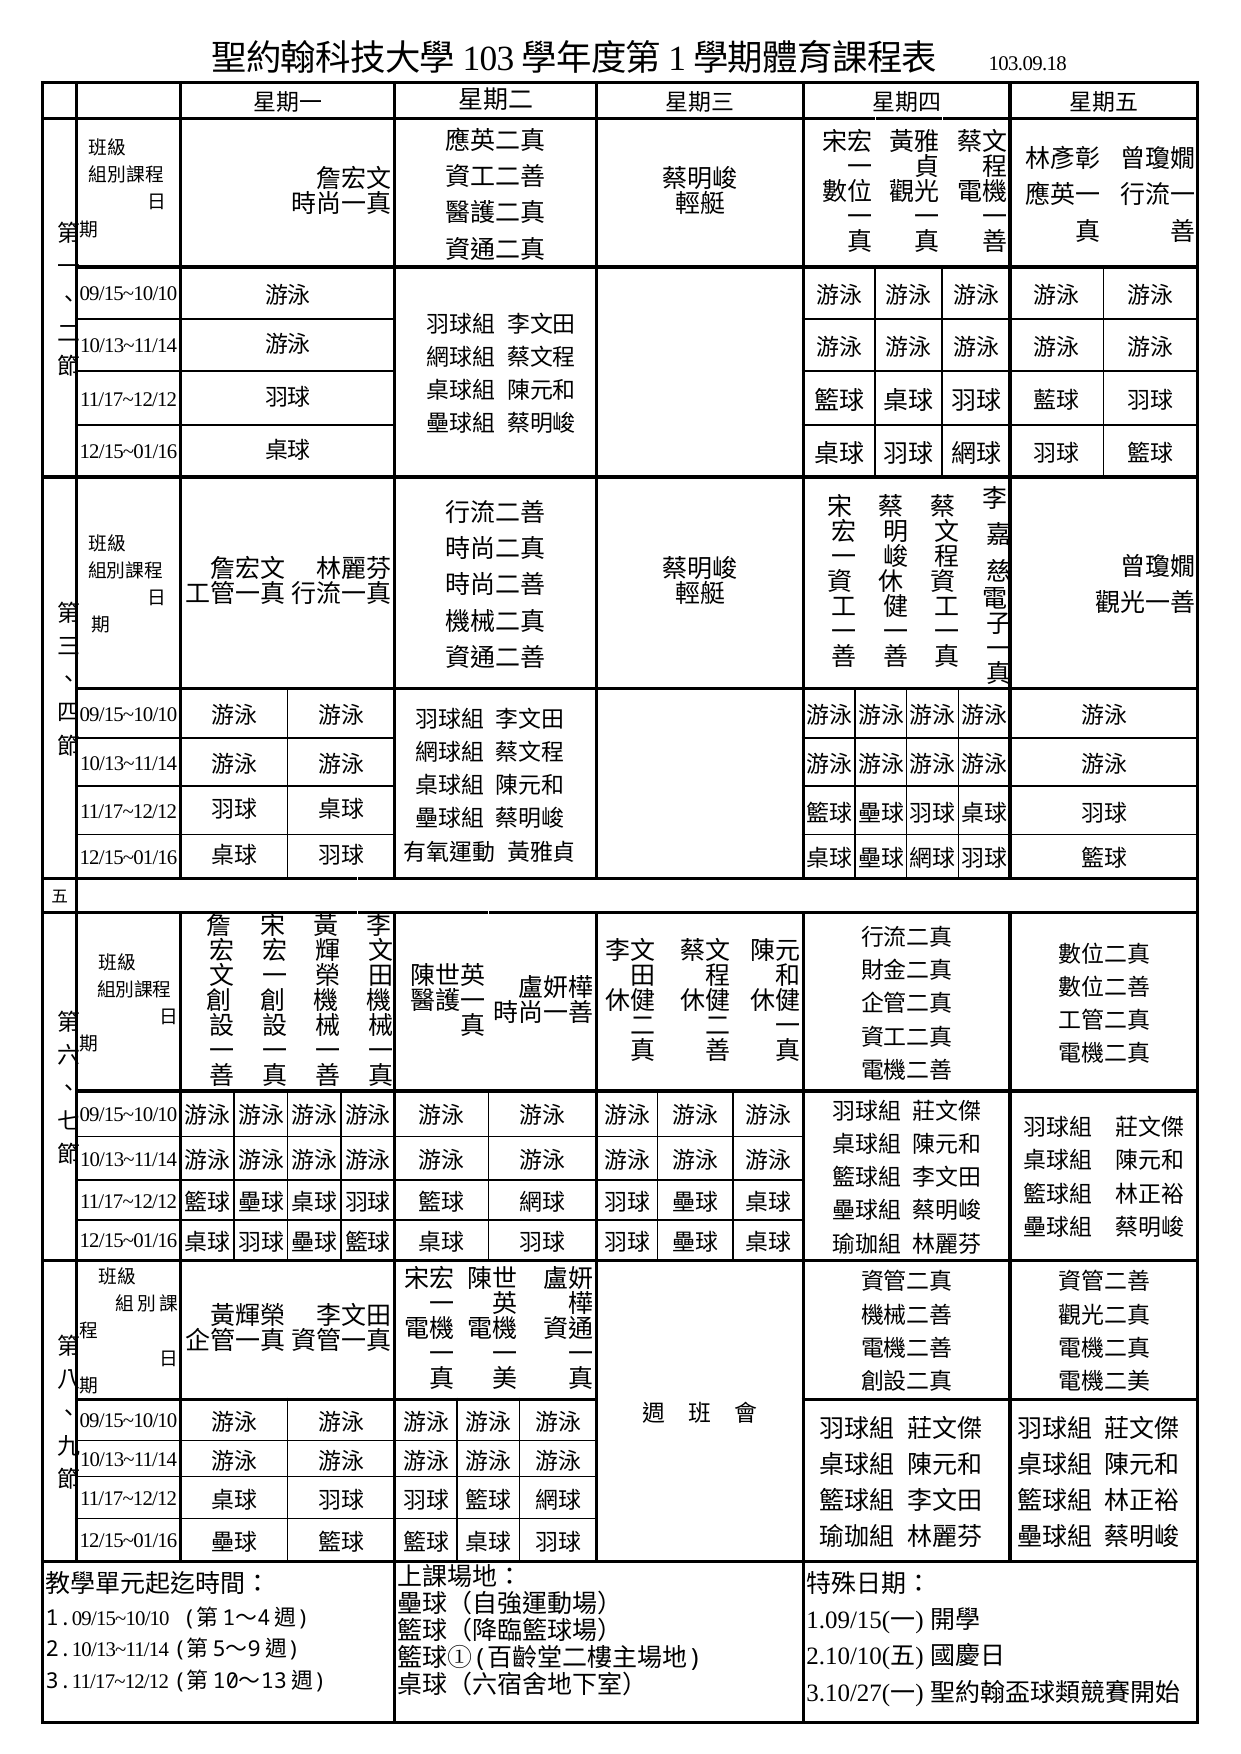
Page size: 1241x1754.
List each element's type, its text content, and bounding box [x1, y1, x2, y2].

table_cell 游泳 [520, 1441, 595, 1476]
table_cell 第三、四節 [44, 479, 75, 877]
table_cell 09/15~10/10 [78, 1401, 179, 1439]
table_cell 李嘉慈 電子一真 [958, 479, 1008, 687]
table_cell 網球 [520, 1477, 595, 1518]
table_cell 11/17~12/12 [78, 372, 179, 424]
table_cell 桌球 [734, 1181, 802, 1219]
table_cell 10/13~11/14 [78, 739, 179, 785]
table_cell 游泳 [1012, 269, 1103, 318]
table_cell 壘球 [182, 1519, 287, 1560]
table_cell 09/15~10/10 [78, 269, 179, 318]
table_cell 籃球 [805, 787, 854, 834]
table_cell 五 [44, 880, 75, 911]
table_cell 桌球 [959, 787, 1008, 834]
table_cell 壘球 [235, 1181, 287, 1219]
table_header [44, 84, 75, 117]
table_cell 游泳 [489, 1093, 595, 1136]
table_cell 週 班 會 [598, 1262, 802, 1560]
table_cell 游泳 [1104, 269, 1196, 318]
table_cell 行流二真 財金二真 企管二真 資工二真 電機二善 [805, 914, 1008, 1089]
table_cell 游泳 [342, 1137, 393, 1179]
table_cell 桌球 [805, 426, 874, 475]
table_cell 游泳 [876, 269, 941, 318]
table_cell 籃球 [288, 1519, 393, 1560]
table_cell 游泳 [235, 1137, 287, 1179]
table_cell 游泳 [182, 739, 287, 785]
table_cell 壘球 [288, 1221, 340, 1259]
table_cell 桌球 [734, 1221, 802, 1259]
table_cell 游泳 [396, 1093, 488, 1136]
table_cell 游泳 [959, 739, 1008, 785]
table_cell 黃雅貞 觀光一真 [876, 120, 942, 265]
table_cell 游泳 [182, 1401, 287, 1439]
table_cell 壘球 [658, 1221, 732, 1259]
table_cell 游泳 [520, 1401, 595, 1439]
table_cell 黃輝榮 企管一真 [182, 1262, 287, 1398]
table_cell 網球 [943, 426, 1008, 475]
table_cell 12/15~01/16 [78, 835, 179, 877]
table_cell 詹宏文 工管一真 [182, 479, 287, 687]
table_cell 羽球組 莊文傑 桌球組 陳元和 籃球組 林正裕 壘球組 蔡明峻 [1012, 1093, 1196, 1259]
table_cell 羽球 [598, 1221, 657, 1259]
table_cell 桌球 [458, 1519, 519, 1560]
table_cell 10/13~11/14 [78, 1137, 179, 1179]
table_header 星期三 [598, 84, 802, 117]
table_cell 桌球 [288, 1181, 340, 1219]
table_cell 蔡明峻 輕艇 [598, 479, 802, 687]
table_cell 游泳 [458, 1441, 519, 1476]
table_cell 籃球 [342, 1221, 393, 1259]
table_cell 盧妍樺 資通一真 [520, 1262, 595, 1398]
table_cell 10/13~11/14 [78, 1441, 179, 1476]
table_cell 籃球 [396, 1519, 456, 1560]
table_cell 桌球 [182, 426, 393, 475]
table_cell 11/17~12/12 [78, 787, 179, 834]
table_cell 羽球 [959, 835, 1008, 877]
table_cell 游泳 [658, 1093, 732, 1136]
table_cell 游泳 [288, 1401, 393, 1439]
table_cell [598, 269, 802, 475]
table_cell 游泳 [805, 739, 854, 785]
table_cell 羽球 [1104, 372, 1196, 424]
table_cell 班級 組別課程 日期 [78, 479, 179, 687]
table_cell 曾瓊嫺 觀光一善 [1012, 479, 1196, 687]
table_cell 籃球 [396, 1181, 488, 1219]
table_cell 游泳 [598, 1093, 657, 1136]
table_header 星期五 [1012, 84, 1196, 117]
table_cell 特殊日期： 1.09/15(一) 開學 2.10/10(五) 國慶日 3.10/27(一) 聖約翰盃球類競賽開始 [805, 1563, 1196, 1721]
table_cell 陳世英 醫護一真 [396, 914, 488, 1089]
table_cell 壘球 [856, 787, 906, 834]
table_cell 羽球 [943, 372, 1008, 424]
table_cell 蔡明峻 輕艇 [598, 120, 802, 265]
table_cell 游泳 [805, 269, 874, 318]
table_cell 羽球 [489, 1221, 595, 1259]
table_cell 盧妍樺 時尚一善 [489, 914, 595, 1089]
table_cell 游泳 [342, 1093, 393, 1136]
table_cell 第八、九節 [44, 1262, 75, 1560]
table_cell 陳世英 電機一美 [457, 1262, 519, 1398]
table_cell 游泳 [734, 1093, 802, 1136]
table_cell 林麗芬 行流一真 [288, 479, 393, 687]
table_cell 網球 [489, 1181, 595, 1219]
table_cell 游泳 [235, 1093, 287, 1136]
table_cell 羽球 [876, 426, 941, 475]
table_cell 教學單元起迄時間： 1.09/15~10/10 (第1～4週) 2.10/13~11/14 (第5～9週) 3.11/17~12/12 (第10～13週) [44, 1563, 393, 1721]
table_cell 第六、七節 [44, 914, 75, 1259]
table_cell 游泳 [288, 690, 393, 737]
table_cell [598, 690, 802, 877]
table_cell 籃球 [805, 372, 874, 424]
table_cell 12/15~01/16 [78, 1221, 179, 1259]
table_cell 羽球 [1012, 426, 1103, 475]
table_cell 桌球 [805, 835, 854, 877]
table_cell 籃球 [1012, 835, 1196, 877]
table_cell 羽球 [520, 1519, 595, 1560]
table_cell 游泳 [288, 1137, 340, 1179]
table_cell 11/17~12/12 [78, 1477, 179, 1518]
table_cell 羽球 [288, 835, 393, 877]
table_header 星期二 [396, 84, 595, 117]
table_cell 桌球 [288, 787, 393, 834]
table_cell 應英二真 資工二善 醫護二真 資通二真 [396, 120, 595, 265]
table_cell 羽球 [342, 1181, 393, 1219]
table_cell 藍球 [1012, 372, 1103, 424]
table_cell 班級 組別課程 日期 [78, 120, 179, 265]
table_cell [358, 880, 1196, 911]
table_cell 游泳 [182, 1093, 233, 1136]
table_cell 游泳 [1012, 690, 1196, 737]
table_cell 游泳 [598, 1137, 657, 1179]
table_cell 羽球 [598, 1181, 657, 1219]
table_cell 11/17~12/12 [78, 1181, 179, 1219]
table_cell 桌球 [182, 1477, 287, 1518]
table_cell 籃球 [182, 1181, 233, 1219]
table_header 星期四 [805, 84, 1008, 117]
table_cell 宋宏一 電機一真 [396, 1262, 457, 1398]
table_cell 游泳 [805, 690, 854, 737]
table_cell 李文田 資管一真 [288, 1262, 393, 1398]
table_cell 行流二善 時尚二真 時尚二善 機械二真 資通二善 [396, 479, 595, 687]
table_cell 羽球組 莊文傑 桌球組 陳元和 籃球組 李文田 壘球組 蔡明峻 瑜珈組 林麗芬 [805, 1093, 1008, 1259]
table_cell 游泳 [805, 320, 874, 370]
table_cell 游泳 [182, 320, 393, 370]
table_cell 羽球 [288, 1477, 393, 1518]
table_cell 游泳 [856, 690, 906, 737]
table_cell 詹宏文 創設一善 [182, 914, 234, 1089]
table_cell 桌球 [876, 372, 941, 424]
table_cell 籃球 [458, 1477, 519, 1518]
table_cell 李文田 休健二真 [598, 914, 658, 1089]
table_cell 黃輝榮 機械一善 [288, 914, 341, 1089]
table_cell 游泳 [489, 1137, 595, 1179]
table_cell 宋宏一 資工一善 [805, 479, 855, 687]
table_cell 班級 組別課程 日期 [78, 914, 179, 1089]
table_cell 羽球 [907, 787, 958, 834]
text 聖約翰科技大學103學年度第1學期體育課程表 103.09.18 [0, 29, 1205, 81]
table_cell 羽球組 莊文傑 桌球組 陳元和 籃球組 林正裕 壘球組 蔡明峻 [1012, 1401, 1196, 1560]
table_cell 蔡文程 電機一善 [943, 120, 1008, 265]
table_cell 曾瓊嫺 行流一善 [1103, 120, 1196, 265]
table_cell 羽球組 李文田 網球組 蔡文程 桌球組 陳元和 壘球組 蔡明峻 有氧運動 黃雅貞 [396, 690, 595, 877]
table_cell 游泳 [288, 1441, 393, 1476]
table_cell 游泳 [1104, 320, 1196, 370]
table_cell 羽球 [396, 1477, 456, 1518]
table_cell 12/15~01/16 [78, 1519, 179, 1560]
table_cell 資管二真 機械二善 電機二善 創設二真 [805, 1262, 1008, 1398]
table_cell 游泳 [1012, 320, 1103, 370]
table_cell 游泳 [907, 690, 958, 737]
table_cell 羽球 [1012, 787, 1196, 834]
table_cell 資管二善 觀光二真 電機二真 電機二美 [1012, 1262, 1196, 1398]
table_cell 游泳 [396, 1441, 456, 1476]
table_cell 李文田 機械一真 [341, 914, 393, 1089]
table_cell 09/15~10/10 [78, 690, 179, 737]
table_cell 桌球 [182, 835, 287, 877]
table_cell 蔡文程 休健二善 [658, 914, 733, 1089]
table_cell 游泳 [288, 739, 393, 785]
table_cell 壘球 [856, 835, 906, 877]
table_cell 游泳 [396, 1137, 488, 1179]
table_header [78, 84, 179, 117]
table_cell 游泳 [907, 739, 958, 785]
table_cell [78, 880, 357, 911]
table_header 星期一 [182, 84, 393, 117]
table_cell 游泳 [658, 1137, 732, 1179]
table_cell 羽球組 李文田 網球組 蔡文程 桌球組 陳元和 壘球組 蔡明峻 [396, 269, 595, 475]
table_cell 游泳 [396, 1401, 456, 1439]
table_cell 桌球 [396, 1221, 488, 1259]
table_cell 12/15~01/16 [78, 426, 179, 475]
table_cell 班級 組別課程 日期 [78, 1262, 179, 1398]
table_cell 籃球 [1104, 426, 1196, 475]
table_cell 陳元和 休健一真 [733, 914, 802, 1089]
table_cell 羽球 [182, 787, 287, 834]
table_cell 游泳 [943, 269, 1008, 318]
table_cell 10/13~11/14 [78, 320, 179, 370]
table_cell 游泳 [856, 739, 906, 785]
table_cell 數位二真 數位二善 工管二真 電機二真 [1012, 914, 1196, 1089]
table_cell 游泳 [959, 690, 1008, 737]
table_cell 游泳 [734, 1137, 802, 1179]
table_cell 游泳 [182, 690, 287, 737]
table_cell 羽球組 莊文傑 桌球組 陳元和 籃球組 李文田 瑜珈組 林麗芬 [805, 1401, 1008, 1560]
table_cell 第一、二節 [44, 120, 75, 475]
table_cell 宋宏一 創設一真 [234, 914, 287, 1089]
table_cell 羽球 [235, 1221, 287, 1259]
table_cell 09/15~10/10 [78, 1093, 179, 1136]
table_cell 游泳 [182, 1441, 287, 1476]
table_cell 羽球 [182, 372, 393, 424]
table_cell 林彥彰 應英一真 [1012, 120, 1103, 265]
table_cell 游泳 [182, 269, 393, 318]
table_cell 宋宏一 數位一真 [805, 120, 875, 265]
table_cell 游泳 [1012, 739, 1196, 785]
table_cell 桌球 [182, 1221, 233, 1259]
table_cell 詹宏文 時尚一真 [182, 120, 393, 265]
table_cell 游泳 [288, 1093, 340, 1136]
table_cell 游泳 [458, 1401, 519, 1439]
table_cell 游泳 [182, 1137, 233, 1179]
table_cell 壘球 [658, 1181, 732, 1219]
table_cell 上課場地： 壘球（自強運動場） 籃球（降臨籃球場） 籃球①(百齡堂二樓主場地) 桌球（六宿舍地下室） [396, 1563, 802, 1721]
table_cell 網球 [907, 835, 958, 877]
table_cell 蔡明峻 休健一善 [855, 479, 907, 687]
table_cell 蔡文程 資工一真 [907, 479, 958, 687]
table_cell 游泳 [943, 320, 1008, 370]
table_cell 游泳 [876, 320, 941, 370]
